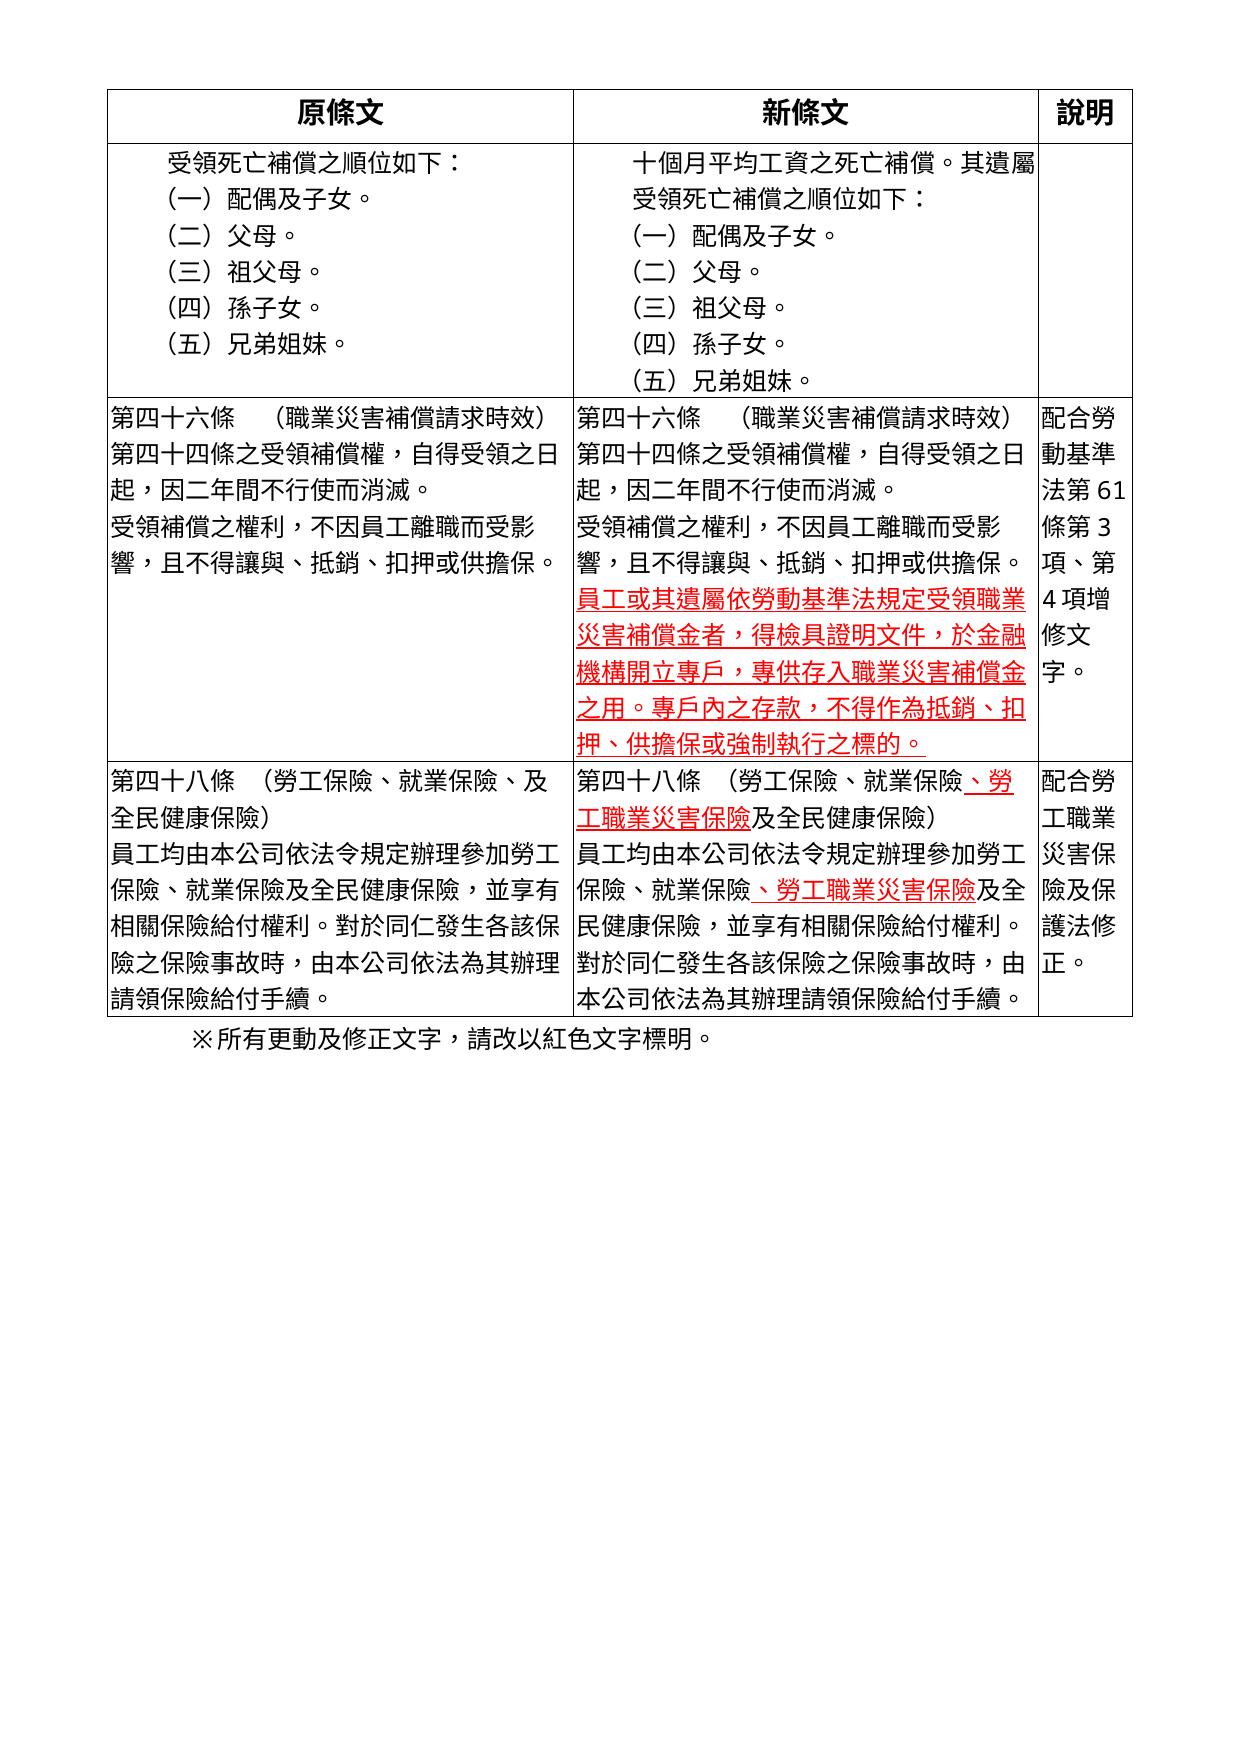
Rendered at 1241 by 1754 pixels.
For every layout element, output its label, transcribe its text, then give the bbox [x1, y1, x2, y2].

table_cell 第四十六條 （職業災害補償請求時效） 第四十四條之受領補償權，自得受領之日起，因二年間不行使而消滅。 受領補償之權利，不因員工離職而受影響，且不得讓與、抵銷、扣押或供擔保。 員工或其遺屬依勞動基準法規定受領職業災害補償金者，得檢具證明文件，於金融機構開立專戶，專供存入職業災害補償金之用。專戶內之存款，不得作為抵銷、扣押、供擔保或強制執行之標的。 [574, 398, 1038, 761]
table_cell 十個月平均工資之死亡補償。其遺屬受領死亡補償之順位如下： （一）配偶及子女。 （二）父母。 （三）祖父母。 （四）孫子女。 （五）兄弟姐妹。 [574, 144, 1038, 397]
text ※所有更動及修正文字，請改以紅色文字標明。 [187, 1017, 1088, 1056]
table_cell 配合勞動基準法第61條第3項、第4項增修文字。 [1039, 398, 1132, 761]
table_cell 配合勞工職業災害保險及保護法修正。 [1039, 762, 1132, 1016]
table_header 原條文 [108, 90, 573, 142]
table_cell 受領死亡補償之順位如下： （一）配偶及子女。 （二）父母。 （三）祖父母。 （四）孫子女。 （五）兄弟姐妹。 [108, 144, 573, 397]
table_header 說明 [1039, 90, 1132, 142]
table_cell 第四十六條 （職業災害補償請求時效） 第四十四條之受領補償權，自得受領之日起，因二年間不行使而消滅。 受領補償之權利，不因員工離職而受影響，且不得讓與、抵銷、扣押或供擔保。 [108, 398, 573, 761]
table_cell 第四十八條 （勞工保險、就業保險、及全民健康保險） 員工均由本公司依法令規定辦理參加勞工保險、就業保險及全民健康保險，並享有相關保險給付權利。對於同仁發生各該保險之保險事故時，由本公司依法為其辦理請領保險給付手續。 [108, 762, 573, 1016]
table_cell [1039, 144, 1132, 397]
table_header 新條文 [574, 90, 1038, 142]
table_cell 第四十八條 （勞工保險、就業保險、勞工職業災害保險及全民健康保險） 員工均由本公司依法令規定辦理參加勞工保險、就業保險、勞工職業災害保險及全民健康保險，並享有相關保險給付權利。對於同仁發生各該保險之保險事故時，由本公司依法為其辦理請領保險給付手續。 [574, 762, 1038, 1016]
